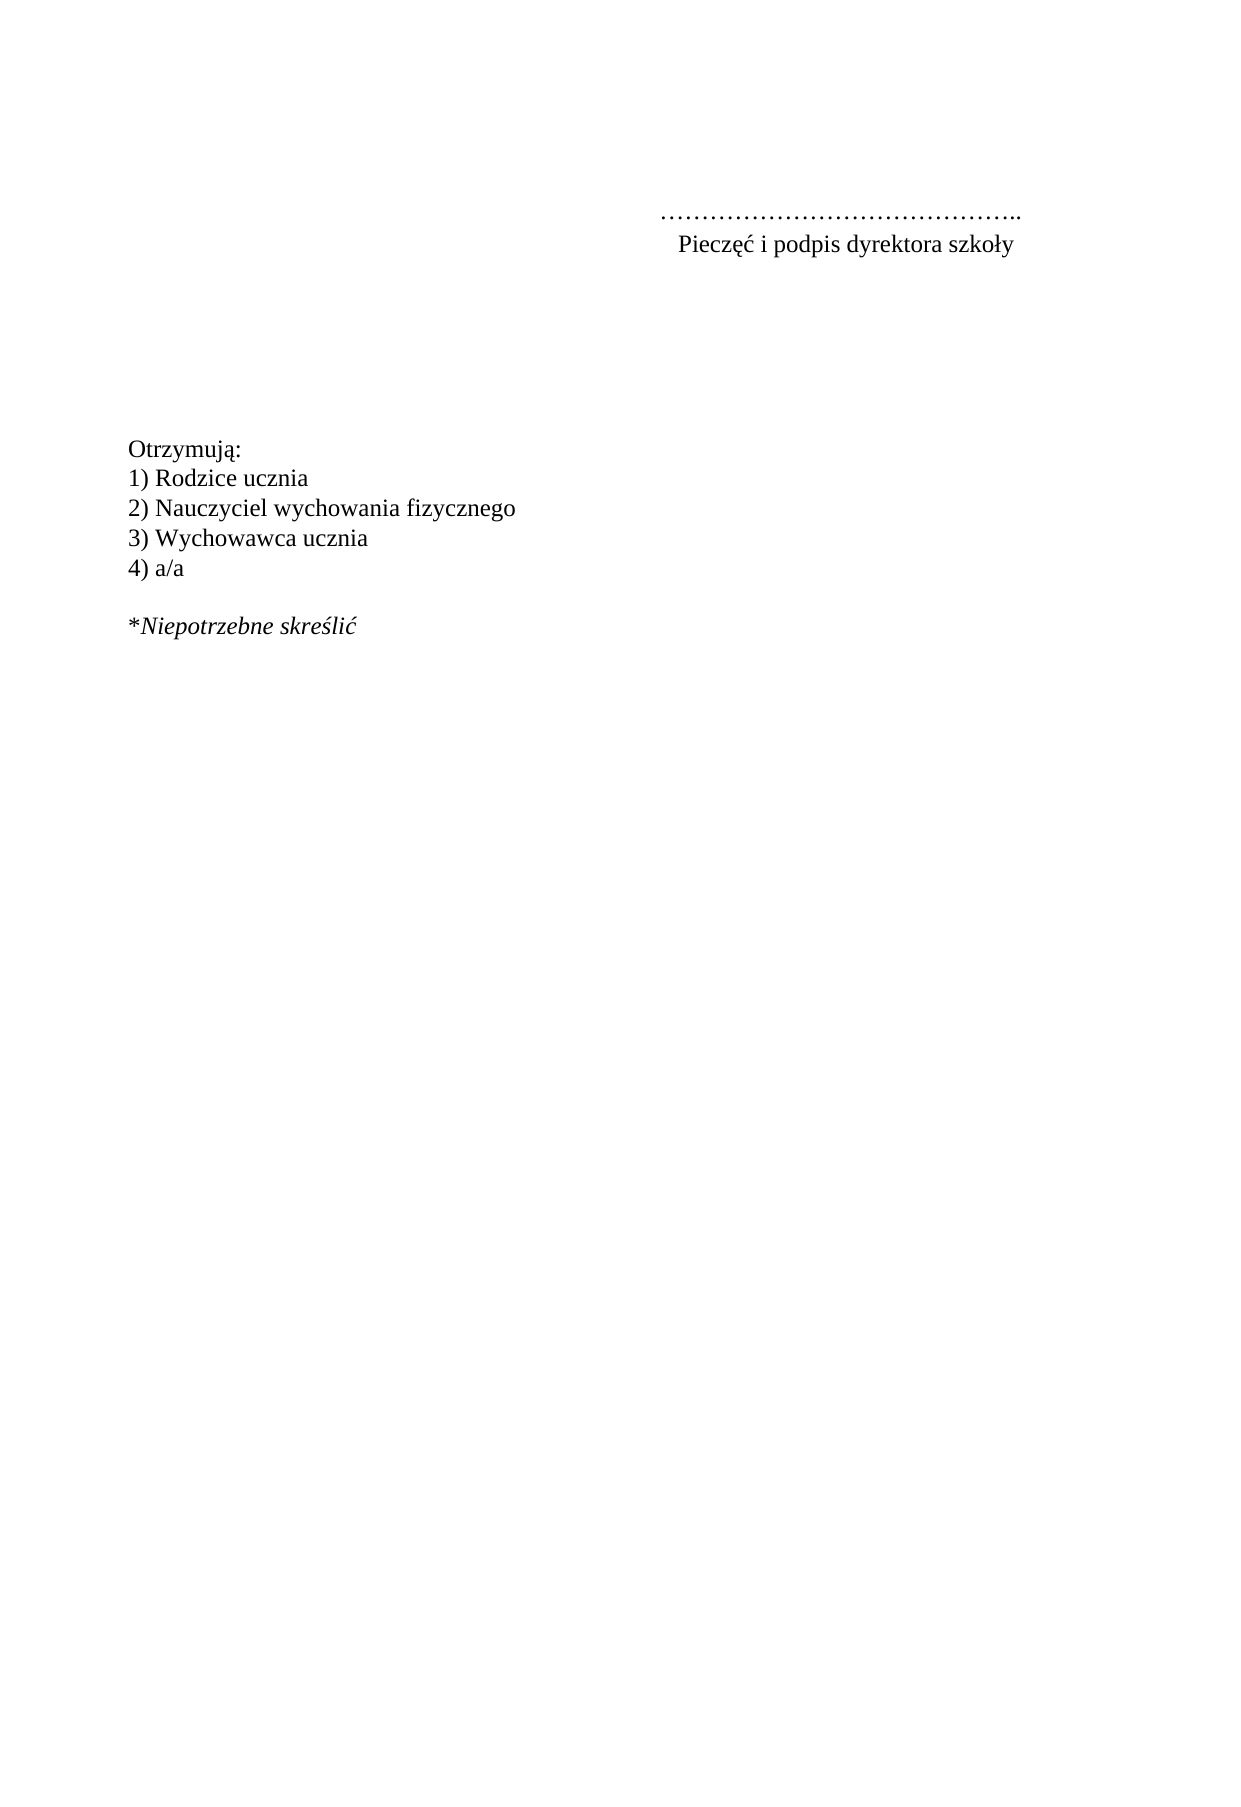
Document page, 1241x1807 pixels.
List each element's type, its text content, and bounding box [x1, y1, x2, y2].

text …………………………………….. [128, 196, 1130, 224]
text 3) Wychowawca ucznia [128, 523, 602, 552]
text *Niepotrzebne skreślić [128, 611, 602, 640]
text Pieczęć i podpis dyrektora szkoły [128, 229, 1130, 258]
text 2) Nauczyciel wychowania fizycznego [128, 493, 602, 522]
text Otrzymują: [128, 434, 602, 463]
text 4) a/a [128, 553, 602, 582]
text 1) Rodzice ucznia [128, 463, 602, 492]
